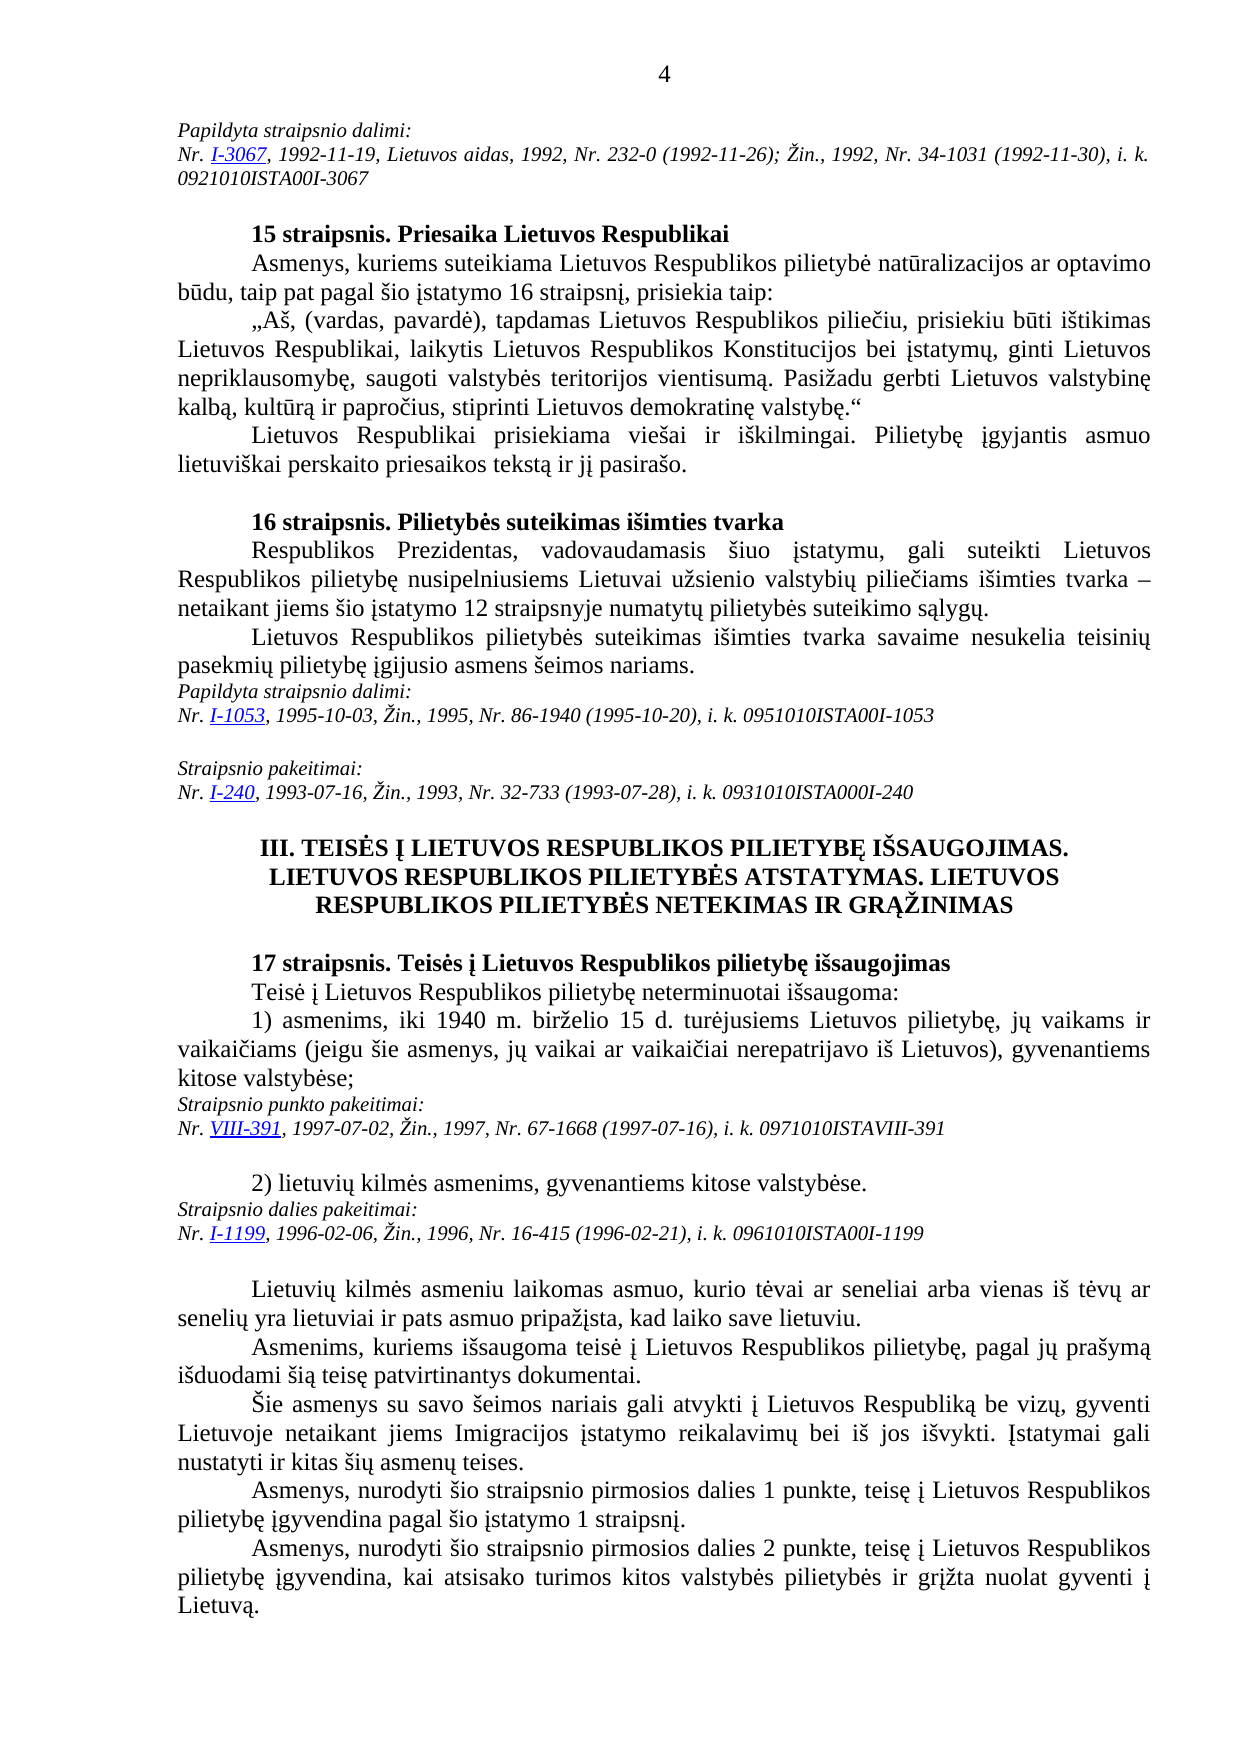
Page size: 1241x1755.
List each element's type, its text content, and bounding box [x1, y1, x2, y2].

text Asmenys, nurodyti šio straipsnio pirmosios dalies 2 punkte, teisę į Lietuvos Respublikos pilietybę įgyvendina, kai atsisako turimos kitos valstybės pilietybės ir grįžta nuolat gyventi į Lietuvą. [177, 1533, 1152, 1619]
text Straipsnio punkto pakeitimai: [177, 1092, 1152, 1116]
text Asmenims, kuriems išsaugoma teisė į Lietuvos Respublikos pilietybę, pagal jų prašymą išduodami šią teisę patvirtinantys dokumentai. [177, 1332, 1152, 1389]
text Lietuvių kilmės asmeniu laikomas asmuo, kurio tėvai ar seneliai arba vienas iš tėvų ar senelių yra lietuviai ir pats asmuo pripažįsta, kad laiko save lietuviu. [177, 1274, 1152, 1332]
text 15 straipsnis. Priesaika Lietuvos Respublikai [177, 219, 1152, 248]
text Lietuvos Respublikai prisiekiama viešai ir iškilmingai. Pilietybę įgyjantis asmuo lietuviškai perskaito priesaikos tekstą ir jį pasirašo. [177, 420, 1152, 478]
text 2) lietuvių kilmės asmenims, gyvenantiems kitose valstybėse. [177, 1168, 1152, 1197]
text Nr. I-1053, 1995-10-03, Žin., 1995, Nr. 86-1940 (1995-10-20), i. k. 0951010ISTA00I-1053 [177, 703, 1152, 727]
text Straipsnio dalies pakeitimai: [177, 1197, 1152, 1221]
text 16 straipsnis. Pilietybės suteikimas išimties tvarka [177, 507, 1152, 535]
text Papildyta straipsnio dalimi: [177, 118, 1152, 142]
text III. TEISĖS Į LIETUVOS RESPUBLIKOS PILIETYBĘ IŠSAUGOJIMAS. LIETUVOS RESPUBLIKOS PILIETYBĖS ATSTATYMAS. LIETUVOS RESPUBLIKOS PILIETYBĖS NETEKIMAS IR GRĄŽINIMAS [177, 833, 1152, 919]
text Straipsnio pakeitimai: [177, 756, 1152, 780]
text Asmenys, kuriems suteikiama Lietuvos Respublikos pilietybė natūralizacijos ar optavimo būdu, taip pat pagal šio įstatymo 16 straipsnį, prisiekia taip: [177, 248, 1152, 305]
text „Aš, (vardas, pavardė), tapdamas Lietuvos Respublikos piliečiu, prisiekiu būti ištikimas Lietuvos Respublikai, laikytis Lietuvos Respublikos Konstitucijos bei įstatymų, ginti Lietuvos nepriklausomybę, saugoti valstybės teritorijos vientisumą. Pasižadu gerbti Lietuvos valstybinę kalbą, kultūrą ir papročius, stiprinti Lietuvos demokratinę valstybę.“ [177, 305, 1152, 420]
text 17 straipsnis. Teisės į Lietuvos Respublikos pilietybę išsaugojimas [251, 948, 1152, 977]
text Nr. I-240, 1993-07-16, Žin., 1993, Nr. 32-733 (1993-07-28), i. k. 0931010ISTA000I-240 [177, 780, 1152, 804]
text Šie asmenys su savo šeimos nariais gali atvykti į Lietuvos Respubliką be vizų, gyventi Lietuvoje netaikant jiems Imigracijos įstatymo reikalavimų bei iš jos išvykti. Įstatymai gali nustatyti ir kitas šių asmenų teises. [177, 1389, 1152, 1475]
text Respublikos Prezidentas, vadovaudamasis šiuo įstatymu, gali suteikti Lietuvos Respublikos pilietybę nusipelniusiems Lietuvai užsienio valstybių piliečiams išimties tvarka – netaikant jiems šio įstatymo 12 straipsnyje numatytų pilietybės suteikimo sąlygų. [177, 535, 1152, 622]
text Nr. I-3067, 1992-11-19, Lietuvos aidas, 1992, Nr. 232-0 (1992-11-26); Žin., 1992, Nr. 34-1031 (1992-11-30), i. k. 0921010ISTA00I-3067 [177, 142, 1152, 190]
text Asmenys, nurodyti šio straipsnio pirmosios dalies 1 punkte, teisę į Lietuvos Respublikos pilietybę įgyvendina pagal šio įstatymo 1 straipsnį. [177, 1475, 1152, 1533]
text Lietuvos Respublikos pilietybės suteikimas išimties tvarka savaime nesukelia teisinių pasekmių pilietybę įgijusio asmens šeimos nariams. [177, 622, 1152, 679]
text 1) asmenims, iki 1940 m. birželio 15 d. turėjusiems Lietuvos pilietybę, jų vaikams ir vaikaičiams (jeigu šie asmenys, jų vaikai ar vaikaičiai nerepatrijavo iš Lietuvos), gyvenantiems kitose valstybėse; [177, 1005, 1152, 1092]
text Teisė į Lietuvos Respublikos pilietybę neterminuotai išsaugoma: [177, 977, 1152, 1005]
text Nr. I-1199, 1996-02-06, Žin., 1996, Nr. 16-415 (1996-02-21), i. k. 0961010ISTA00I-1199 [177, 1221, 1152, 1245]
text Nr. VIII-391, 1997-07-02, Žin., 1997, Nr. 67-1668 (1997-07-16), i. k. 0971010ISTAVIII-391 [177, 1116, 1152, 1140]
text Papildyta straipsnio dalimi: [177, 679, 1152, 703]
